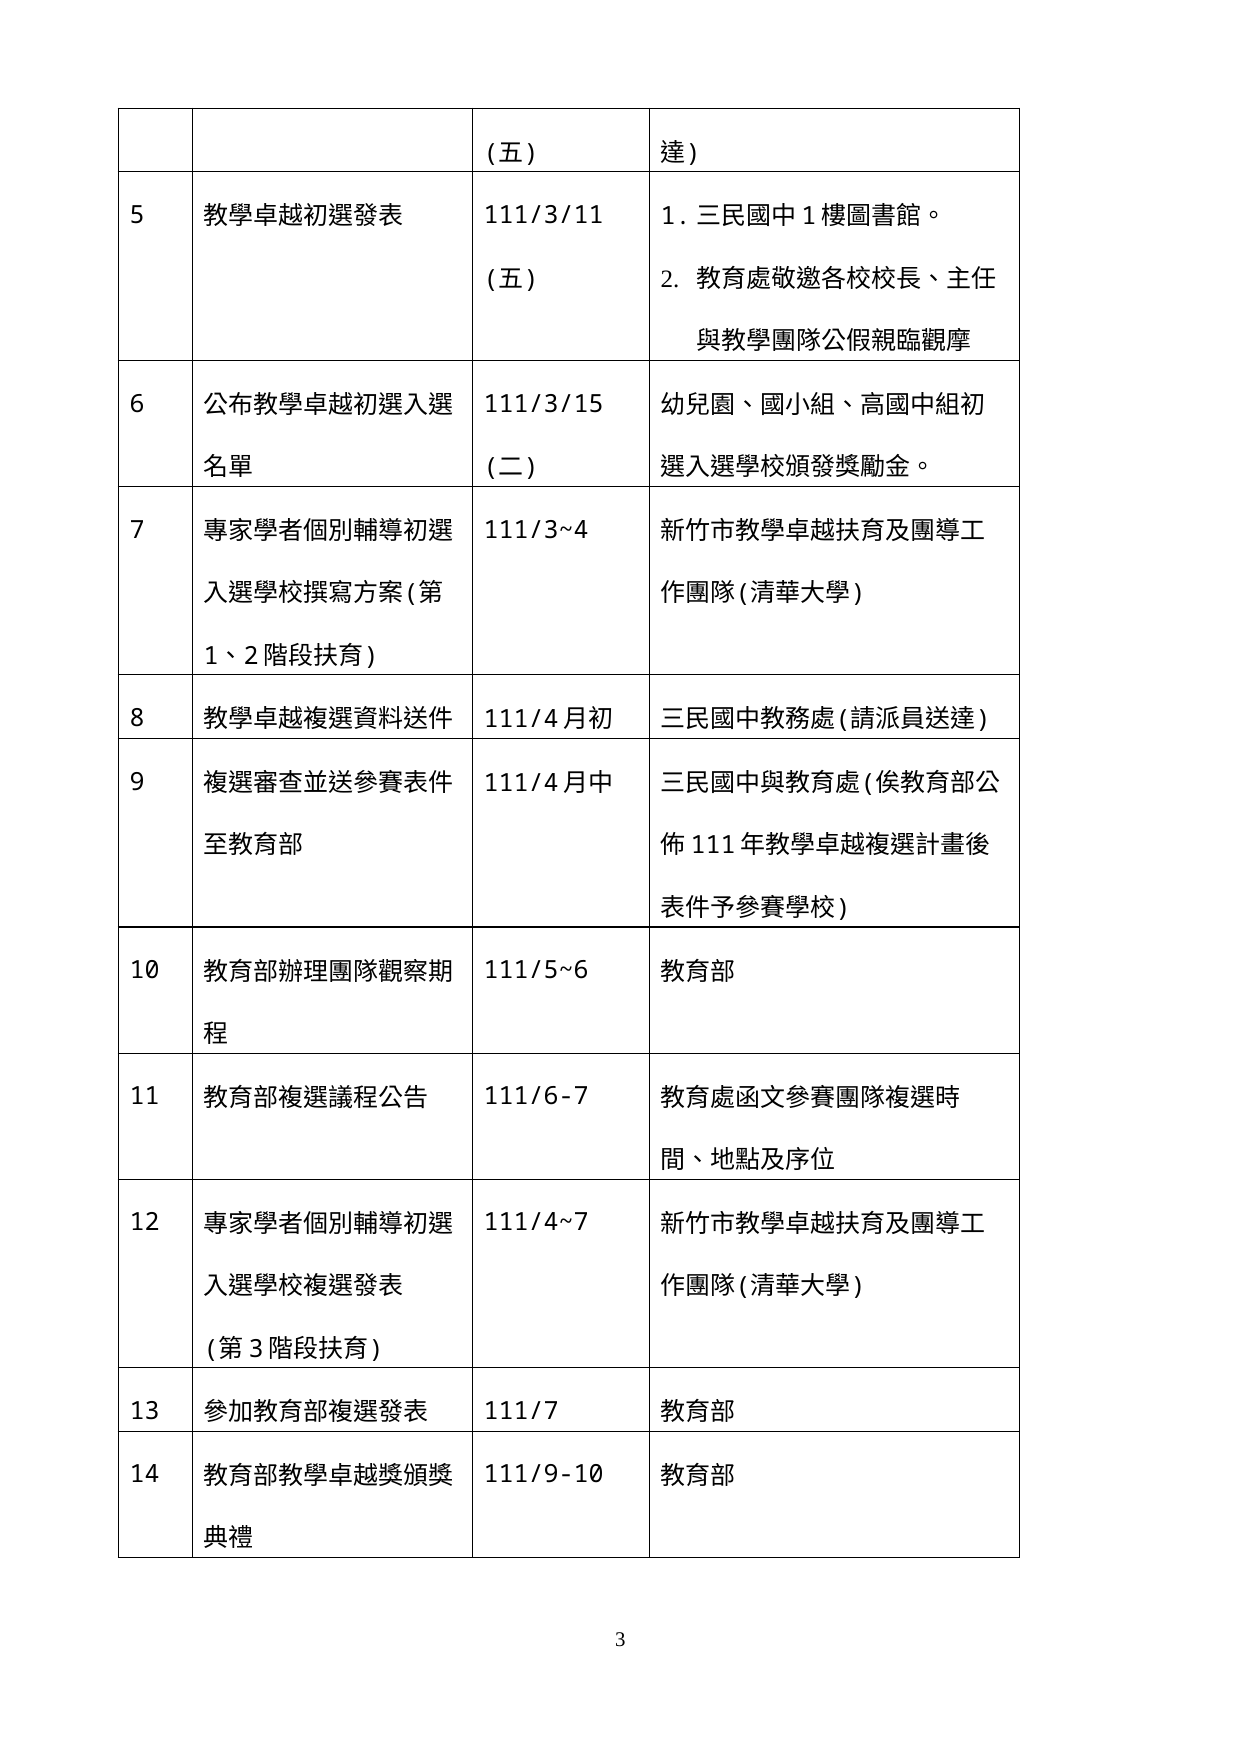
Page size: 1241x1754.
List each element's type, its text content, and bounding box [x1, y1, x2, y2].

table_cell 教育部 [650, 928, 1019, 1052]
table_cell 9 [119, 739, 192, 926]
table_cell 教育部 [650, 1368, 1019, 1431]
table_cell 111/7 [473, 1368, 649, 1431]
table_cell 教學卓越初選發表 [193, 172, 472, 360]
table_cell 新竹市教學卓越扶育及團導工作團隊(清華大學) [650, 1180, 1019, 1367]
table_cell 三民國中1樓圖書館。 教育處敬邀各校校長、主任與教學團隊公假親臨觀摩 [650, 172, 1019, 360]
table_cell 教育部複選議程公告 [193, 1054, 472, 1178]
table_cell 111/4月中 [473, 739, 649, 926]
table_cell [119, 109, 192, 171]
table_cell 複選審查並送參賽表件至教育部 [193, 739, 472, 926]
table_cell 教育部辦理團隊觀察期程 [193, 928, 472, 1052]
table_cell 111/3/15(二) [473, 361, 649, 486]
table_cell 參加教育部複選發表 [193, 1368, 472, 1431]
table_cell 111/5~6 [473, 928, 649, 1052]
table_cell 111/4月初 [473, 675, 649, 738]
table_cell 專家學者個別輔導初選入選學校撰寫方案(第1、2階段扶育) [193, 487, 472, 674]
table_cell 14 [119, 1432, 192, 1557]
table_cell 13 [119, 1368, 192, 1431]
table_cell 111/3~4 [473, 487, 649, 674]
table_cell 教學卓越複選資料送件 [193, 675, 472, 738]
table_cell 教育部 [650, 1432, 1019, 1557]
table_cell 三民國中教務處(請派員送達) [650, 675, 1019, 738]
table_cell 111/9-10 [473, 1432, 649, 1557]
table_cell 8 [119, 675, 192, 738]
table_cell 12 [119, 1180, 192, 1367]
table_cell 10 [119, 928, 192, 1052]
table_cell 111/3/11(五) [473, 172, 649, 360]
table_cell 111/6-7 [473, 1054, 649, 1178]
table_cell 幼兒園、國小組、高國中組初選入選學校頒發獎勵金。 [650, 361, 1019, 486]
table_cell 達) [650, 109, 1019, 171]
table_cell 三民國中與教育處(俟教育部公佈111年教學卓越複選計畫後表件予參賽學校) [650, 739, 1019, 926]
table_cell 7 [119, 487, 192, 674]
table_cell 新竹市教學卓越扶育及團導工作團隊(清華大學) [650, 487, 1019, 674]
table_cell 5 [119, 172, 192, 360]
table_cell (五) [473, 109, 649, 171]
table_cell 11 [119, 1054, 192, 1178]
table_cell 教育處函文參賽團隊複選時間、地點及序位 [650, 1054, 1019, 1178]
table_cell [193, 109, 472, 171]
table_cell 111/4~7 [473, 1180, 649, 1367]
table_cell 專家學者個別輔導初選入選學校複選發表 (第3階段扶育) [193, 1180, 472, 1367]
table_cell 教育部教學卓越獎頒獎典禮 [193, 1432, 472, 1557]
table_cell 6 [119, 361, 192, 486]
table_cell 公布教學卓越初選入選名單 [193, 361, 472, 486]
